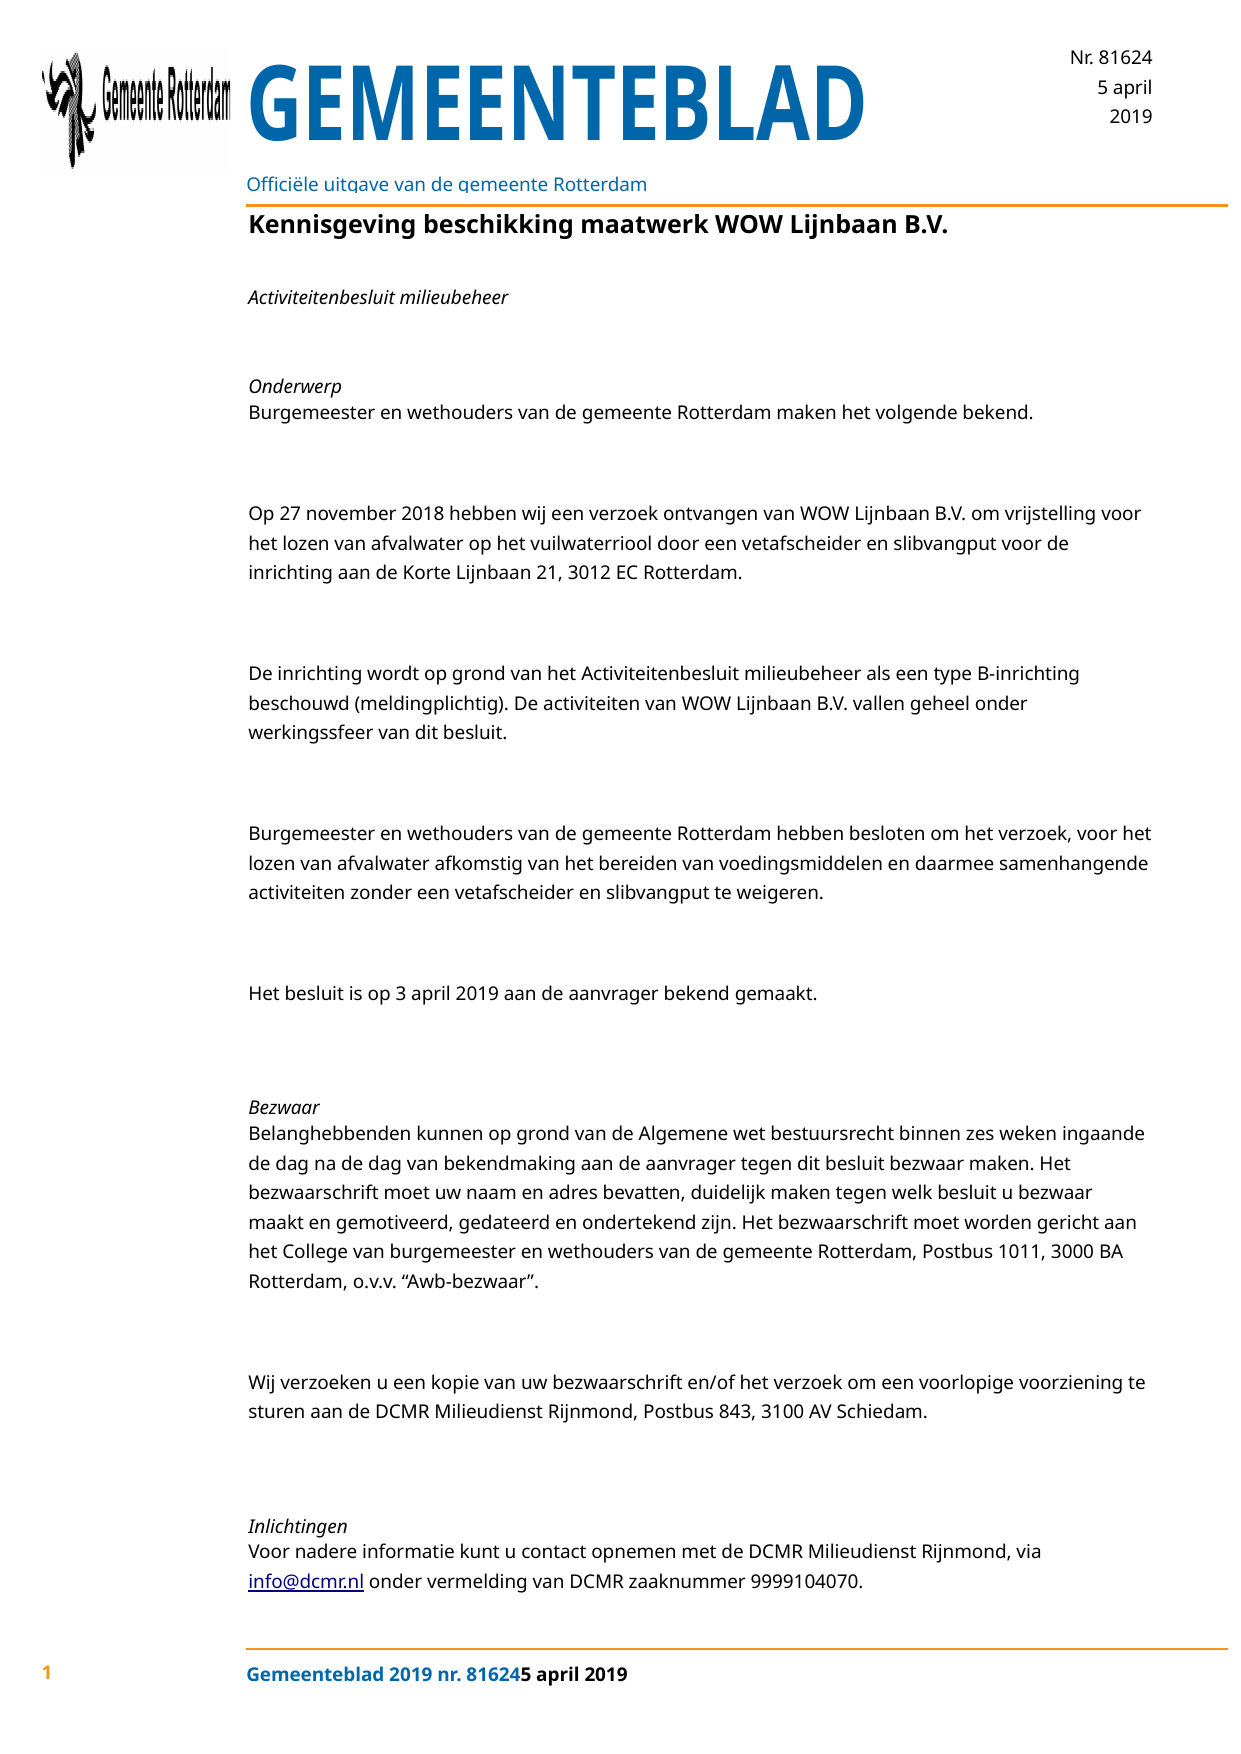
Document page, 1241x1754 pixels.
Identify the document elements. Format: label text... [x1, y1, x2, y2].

text Activiteitenbesluit milieubeheer [248, 284, 1152, 309]
text Het besluit is op 3 april 2019 aan de aanvrager bekend gemaakt. [248, 980, 1152, 1006]
text Op 27 november 2018 hebben wij een verzoek ontvangen van WOW Lijnbaan B.V. om vrijstelling voor het lozen van afvalwater op het vuilwaterriool door een vetafscheider en slibvangput voor de inrichting aan de Korte Lijnbaan 21, 3012 EC Rotterdam. [248, 500, 1152, 585]
text Belanghebbenden kunnen op grond van de Algemene wet bestuursrecht binnen zes weken ingaande de dag na de dag van bekendmaking aan de aanvrager tegen dit besluit bezwaar maken. Het bezwaarschrift moet uw naam en adres bevatten, duidelijk maken tegen welk besluit u bezwaar maakt en gemotiveerd, gedateerd en ondertekend zijn. Het bezwaarschrift moet worden gericht aan het College van burgemeester en wethouders van de gemeente Rotterdam, Postbus 1011, 3000 BA Rotterdam, o.v.v. “Awb-bezwaar”. [248, 1120, 1152, 1294]
text Voor nadere informatie kunt u contact opnemen met de DCMR Milieudienst Rijnmond, via info@dcmr.nl onder vermelding van DCMR zaaknummer 9999104070. [248, 1539, 1152, 1594]
picture [41, 47, 231, 172]
text Wij verzoeken u een kopie van uw bezwaarschrift en/of het verzoek om een voorlopige voorziening te sturen aan de DCMR Milieudienst Rijnmond, Postbus 843, 3100 AV Schiedam. [248, 1369, 1152, 1424]
text Burgemeester en wethouders van de gemeente Rotterdam maken het volgende bekend. [248, 399, 1152, 425]
text Inlichtingen [248, 1513, 1152, 1539]
text Kennisgeving beschikking maatwerk WOW Lijnbaan B.V. [248, 207, 1152, 241]
text Onderwerp [248, 373, 1152, 399]
text Bezwaar [248, 1094, 1152, 1120]
text Burgemeester en wethouders van de gemeente Rotterdam hebben besloten om het verzoek, voor het lozen van afvalwater afkomstig van het bereiden van voedingsmiddelen en daarmee samenhangende activiteiten zonder een vetafscheider en slibvangput te weigeren. [248, 820, 1152, 905]
text De inrichting wordt op grond van het Activiteitenbesluit milieubeheer als een type B-inrichting beschouwd (meldingplichtig). De activiteiten van WOW Lijnbaan B.V. vallen geheel onder werkingssfeer van dit besluit. [248, 660, 1152, 745]
